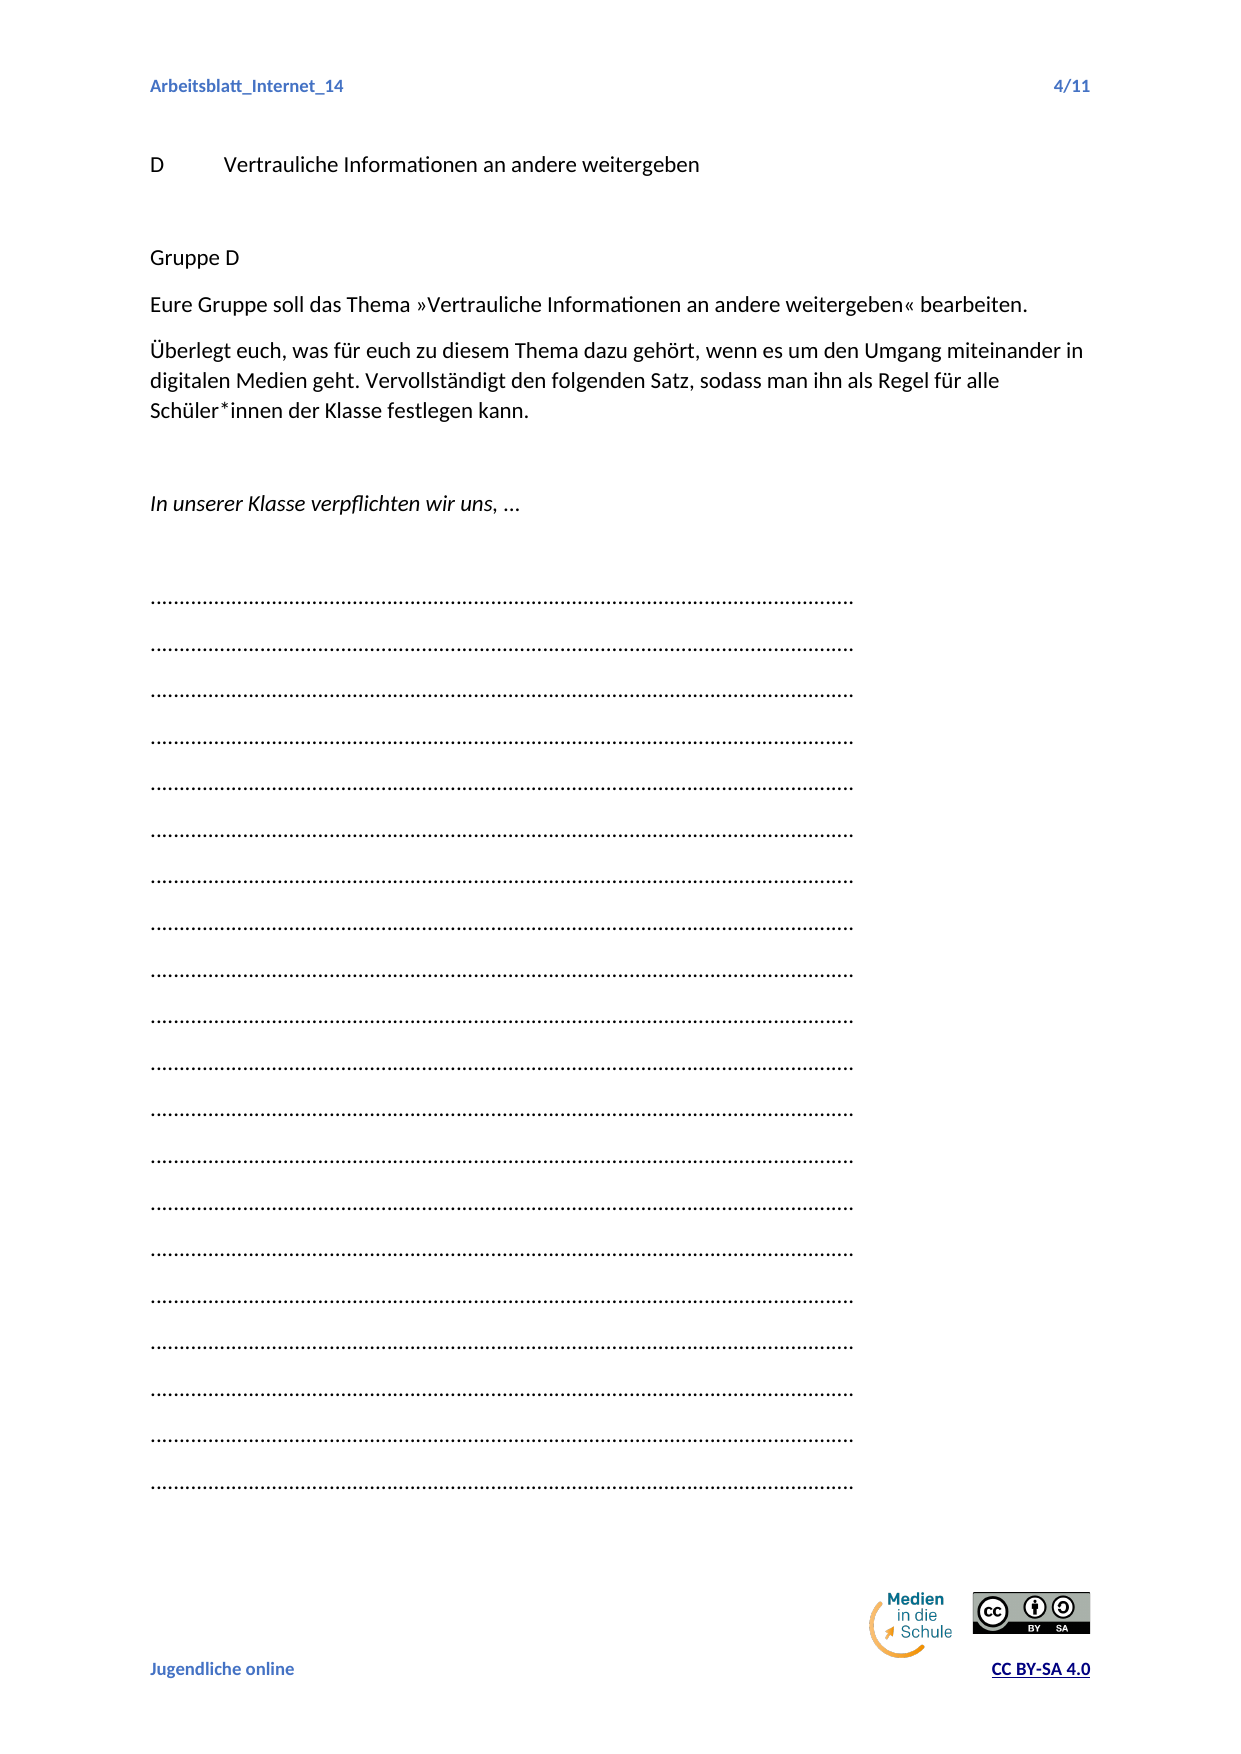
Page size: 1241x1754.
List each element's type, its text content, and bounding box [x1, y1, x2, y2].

text .......................................................................................................................... [150, 768, 1090, 797]
text .......................................................................................................................... [150, 1420, 1090, 1448]
text .......................................................................................................................... [150, 1374, 1090, 1402]
text .......................................................................................................................... [150, 1234, 1090, 1262]
text Gruppe D [150, 243, 1090, 271]
text In unserer Klasse verpflichten wir uns, ... [150, 489, 1090, 517]
text .......................................................................................................................... [150, 1141, 1090, 1169]
text .......................................................................................................................... [150, 1048, 1090, 1076]
text .......................................................................................................................... [150, 955, 1090, 983]
text .......................................................................................................................... [150, 1001, 1090, 1029]
text .......................................................................................................................... [150, 582, 1090, 610]
text .......................................................................................................................... [150, 1094, 1090, 1122]
text .......................................................................................................................... [150, 908, 1090, 936]
text Eure Gruppe soll das Thema »Vertrauliche Informationen an andere weitergeben« bearbeiten. [150, 290, 1090, 318]
text Überlegt euch, was für euch zu diesem Thema dazu gehört, wenn es um den Umgang miteinander in digitalen Medien geht. Vervollständigt den folgenden Satz, sodass man ihn als Regel für alle Schüler*innen der Klasse festlegen kann. [150, 336, 1090, 424]
text .......................................................................................................................... [150, 815, 1090, 843]
text .......................................................................................................................... [150, 675, 1090, 703]
text .......................................................................................................................... [150, 1327, 1090, 1355]
text .......................................................................................................................... [150, 1188, 1090, 1216]
text .......................................................................................................................... [150, 629, 1090, 657]
text .......................................................................................................................... [150, 1467, 1090, 1495]
text .......................................................................................................................... [150, 1281, 1090, 1309]
text .......................................................................................................................... [150, 722, 1090, 750]
text D Vertrauliche Informationen an andere weitergeben [150, 150, 1090, 178]
text .......................................................................................................................... [150, 862, 1090, 890]
